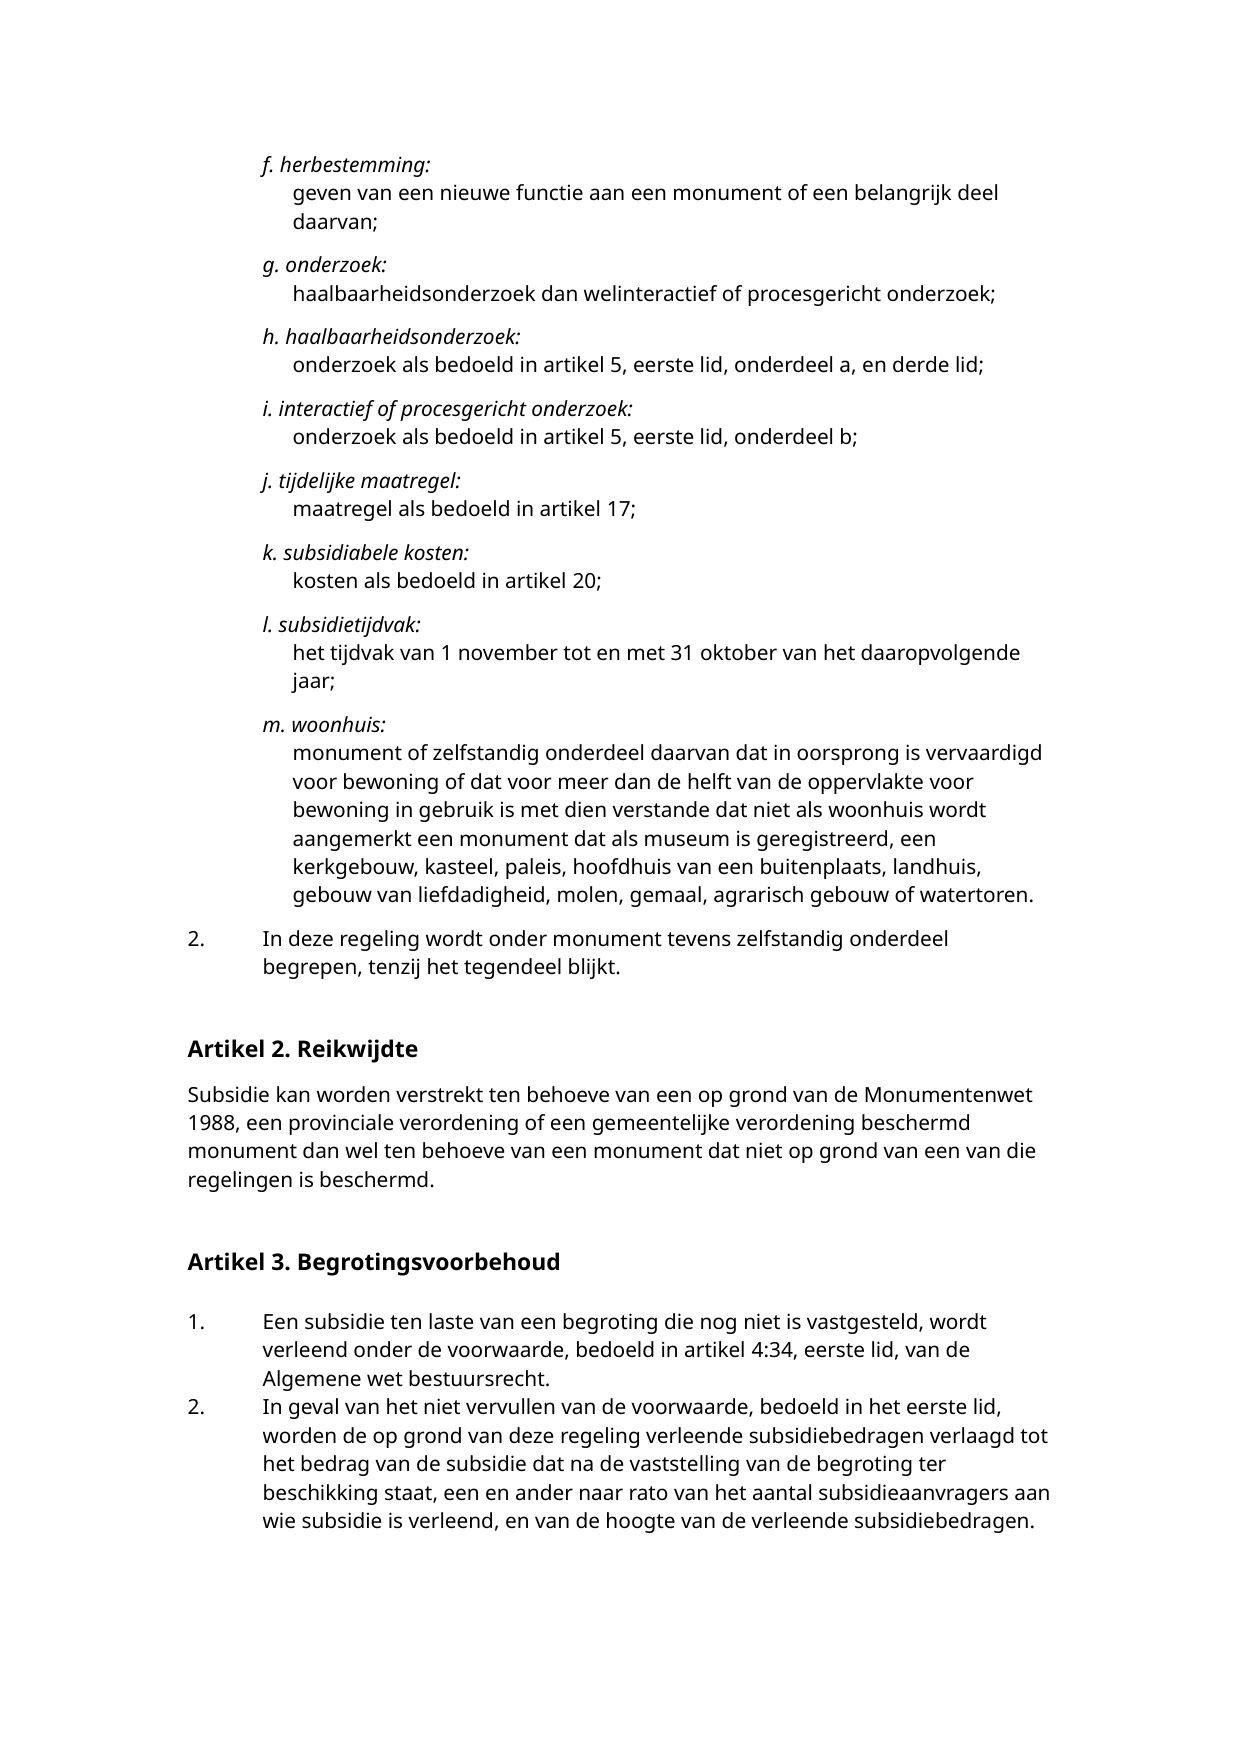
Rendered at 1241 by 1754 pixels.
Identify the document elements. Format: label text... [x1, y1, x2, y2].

list i. interactief of procesgericht onderzoek: [187, 394, 1053, 422]
list l. subsidietijdvak: [187, 610, 1053, 638]
list het tijdvak van 1 november tot en met 31 oktober van het daaropvolgende jaar; [217, 638, 1053, 695]
list h. haalbaarheidsonderzoek: [187, 322, 1053, 351]
list k. subsidiabele kosten: [187, 538, 1053, 566]
subtitle Artikel 2. Reikwijdte [187, 1033, 1053, 1065]
list onderzoek als bedoeld in artikel 5, eerste lid, onderdeel b; [217, 422, 1053, 451]
list m. woonhuis: [187, 710, 1053, 738]
list maatregel als bedoeld in artikel 17; [217, 494, 1053, 523]
list j. tijdelijke maatregel: [187, 466, 1053, 494]
list geven van een nieuwe functie aan een monument of een belangrijk deel daarvan; [217, 178, 1053, 235]
list kosten als bedoeld in artikel 20; [217, 566, 1053, 595]
list Een subsidie ten laste van een begroting die nog niet is vastgesteld, wordt verleend onder de voorwaarde, bedoeld in artikel 4:34, eerste lid, van de Algemene wet bestuursrecht. [187, 1307, 1053, 1392]
list f. herbestemming: [187, 150, 1053, 178]
subtitle Artikel 3. Begrotingsvoorbehoud [187, 1246, 1053, 1277]
list onderzoek als bedoeld in artikel 5, eerste lid, onderdeel a, en derde lid; [217, 351, 1053, 379]
list haalbaarheidsonderzoek dan welinteractief of procesgericht onderzoek; [217, 279, 1053, 307]
list In geval van het niet vervullen van de voorwaarde, bedoeld in het eerste lid, worden de op grond van deze regeling verleende subsidiebedragen verlaagd tot het bedrag van de subsidie dat na de vaststelling van de begroting ter beschikking staat, een en ander naar rato van het aantal subsidieaanvragers aan wie subsidie is verleend, en van de hoogte van de verleende subsidiebedragen. [187, 1392, 1053, 1535]
list In deze regeling wordt onder monument tevens zelfstandig onderdeel begrepen, tenzij het tegendeel blijkt. [187, 924, 1053, 981]
list monument of zelfstandig onderdeel daarvan dat in oorsprong is vervaardigd voor bewoning of dat voor meer dan de helft van de oppervlakte voor bewoning in gebruik is met dien verstande dat niet als woonhuis wordt aangemerkt een monument dat als museum is geregistreerd, een kerkgebouw, kasteel, paleis, hoofdhuis van een buitenplaats, landhuis, gebouw van liefdadigheid, molen, gemaal, agrarisch gebouw of watertoren. [217, 738, 1053, 909]
list g. onderzoek: [187, 250, 1053, 279]
text Subsidie kan worden verstrekt ten behoeve van een op grond van de Monumentenwet 1988, een provinciale verordening of een gemeentelijke verordening beschermd monument dan wel ten behoeve van een monument dat niet op grond van een van die regelingen is beschermd. [187, 1080, 1053, 1193]
